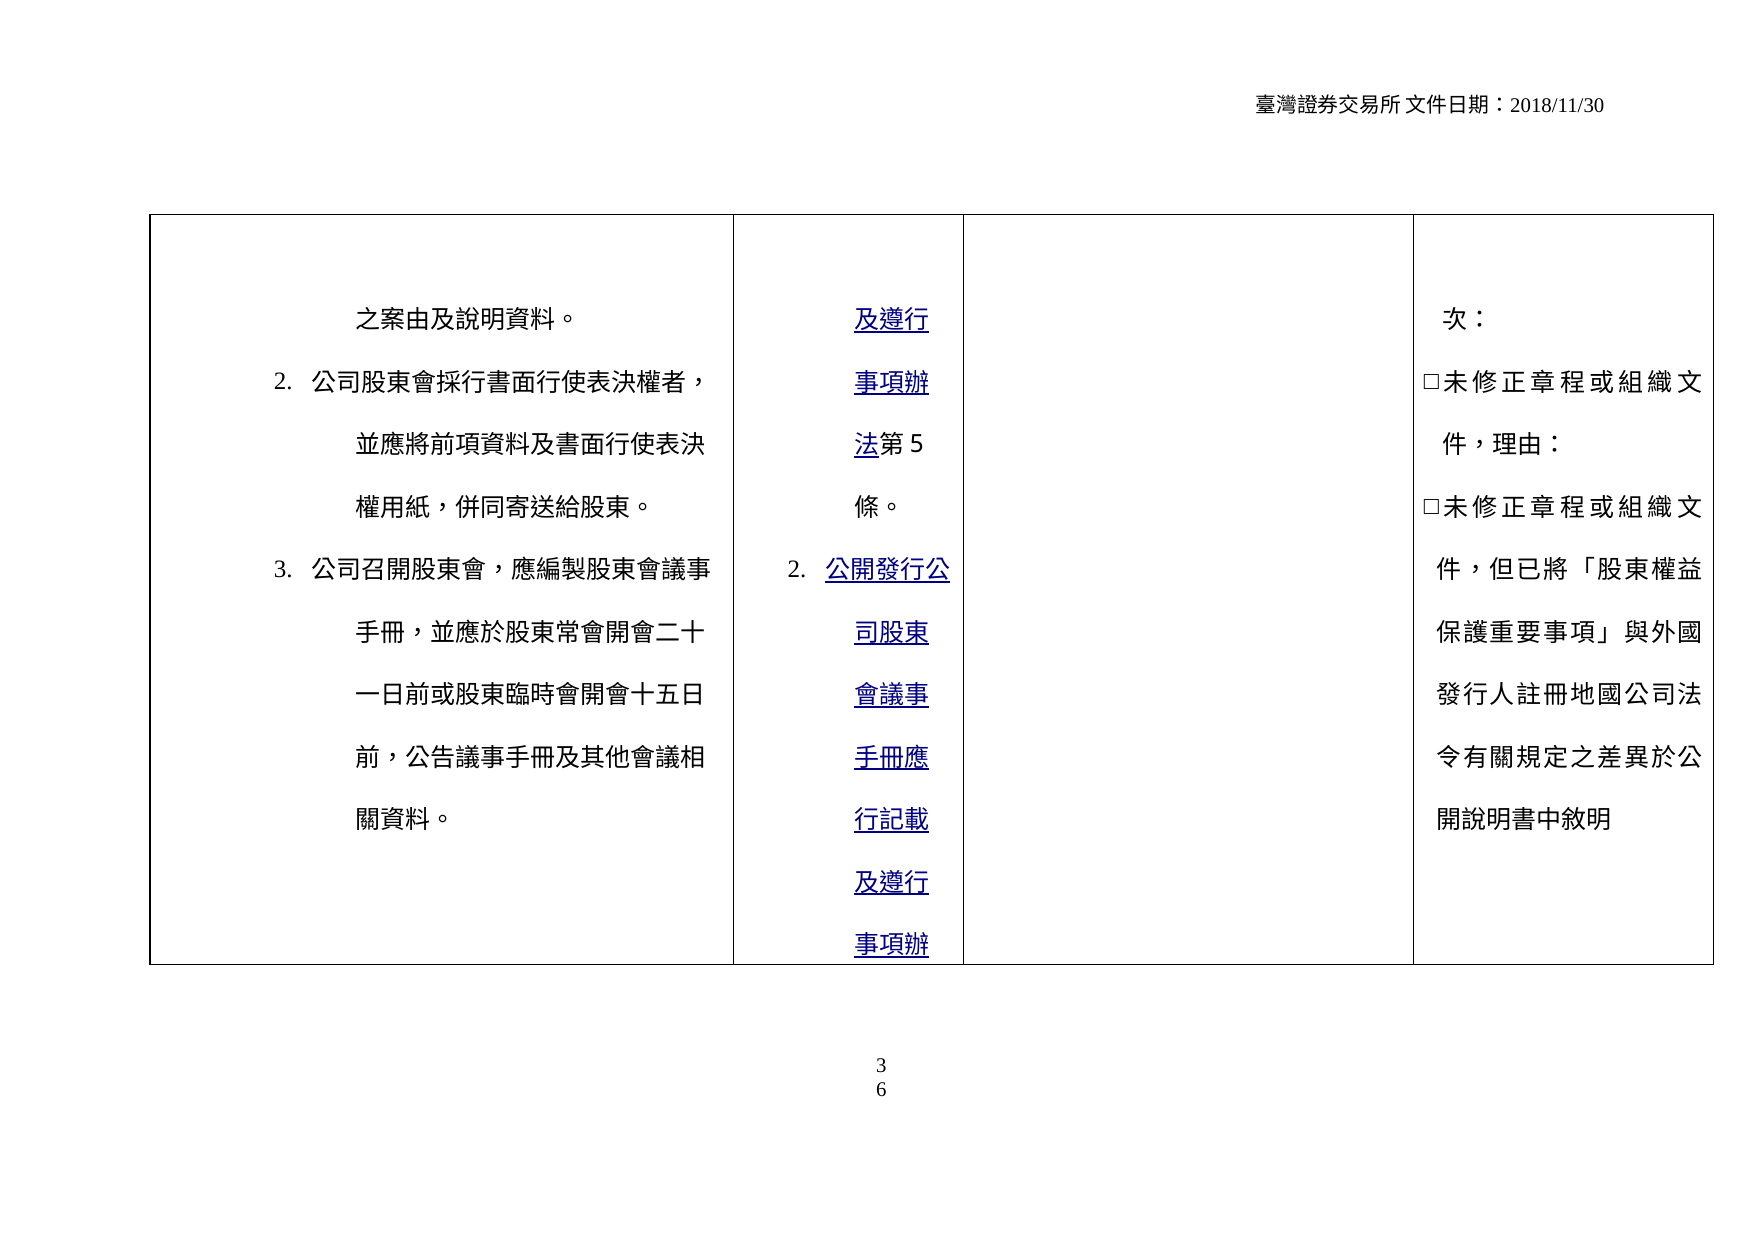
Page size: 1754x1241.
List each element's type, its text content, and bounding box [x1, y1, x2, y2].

table_cell [964, 215, 1413, 964]
table_cell 公開發行公司股東會議事手冊應行記載及遵行事項辦法第5條。 公開發行公司股東會議事手冊應行記載及遵行事項辦法第6條。 [734, 215, 963, 964]
table_cell 公司應於股東常會開會三十日前或股東臨時會開會十五日前，公告股東會開會通知書、委託書用紙、有關承認案、討論案、選任或解任董事、監察人事項等各項議案之案由及說明資料。 公司股東會採行書面行使表決權者，並應將前項資料及書面行使表決權用紙，併同寄送給股東。 公司召開股東會，應編製股東會議事手冊，並應於股東常會開會二十一日前或股東臨時會開會十五日前，公告議事手冊及其他會議相關資料。 [151, 215, 733, 964]
table_cell 次： □未修正章程或組織文件，理由： □未修正章程或組織文件，但已將「股東權益保護重要事項」與外國發行人註冊地國公司法令有關規定之差異於公開說明書中敘明 [1414, 215, 1713, 964]
